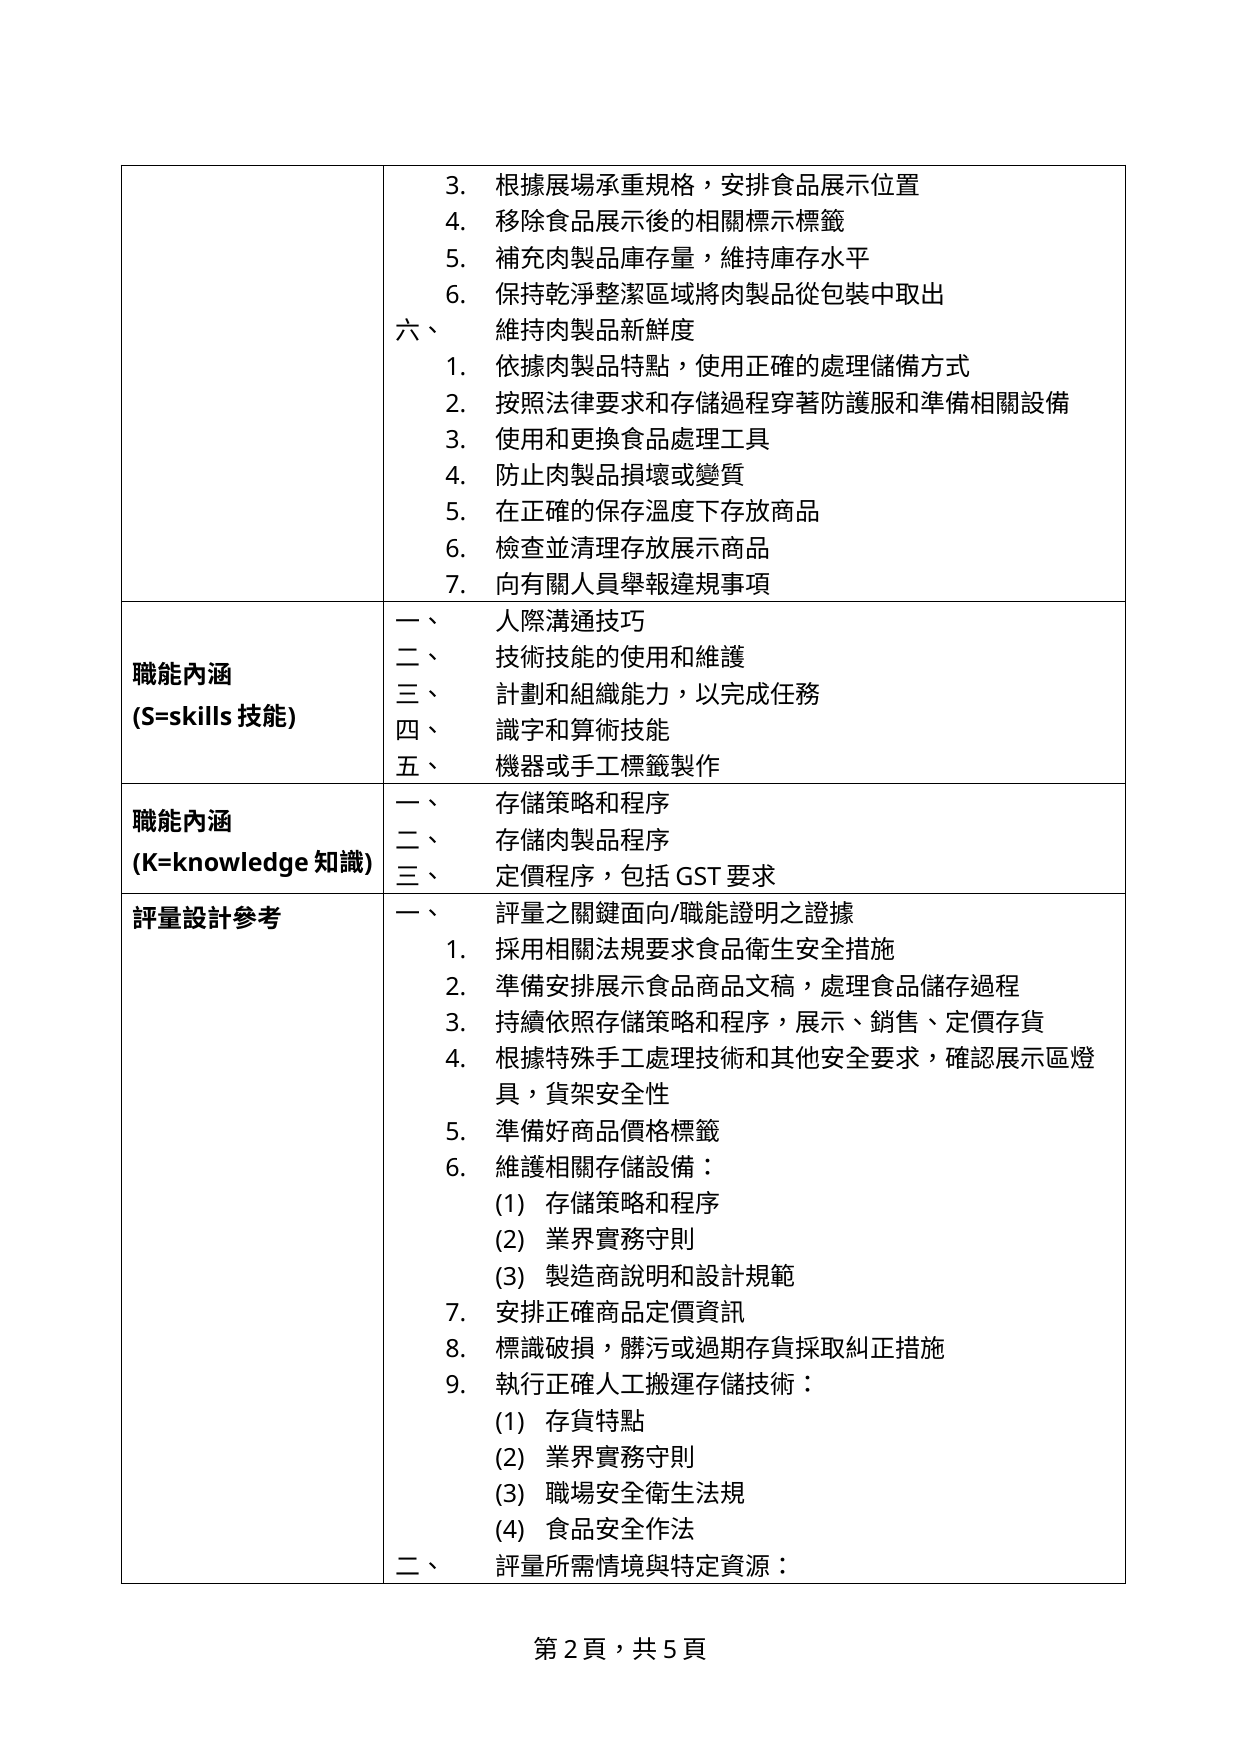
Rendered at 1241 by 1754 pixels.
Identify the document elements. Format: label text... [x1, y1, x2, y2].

table_cell 評量之關鍵面向/職能證明之證據 採用相關法規要求食品衛生安全措施 準備安排展示食品商品文稿，處理食品儲存過程 持續依照存儲策略和程序，展示、銷售、定價存貨 根據特殊手工處理技術和其他安全要求，確認展示區燈具，貨架安全性 準備好商品價格標籤 維護相關存儲設備： 存儲策略和程序 業界實務守則 製造商說明和設計規範 安排正確商品定價資訊 標識破損，髒污或過期存貨採取糾正措施 執行正確人工搬運存儲技術： 存貨特點 業界實務守則 職場安全衛生法規 食品安全作法 評量所需情境與特定資源： 零售工作環境 肉製品加工設備 商品準備調度 清潔設備和材料 有關文件，如： 商店存儲策略和程序手冊 職業安全衛生法規 行業慣例和相關法律規範 製造商說明和操作手冊 評量方法 評量方法的範圍應被用來評量實際的技能和知識。 在工作場域的觀察表現 主管的第三方報告 客戶回饋意見 書面或口頭詢問，以評估認識和理解 評量輔助資訊 建議相關的行業部門，工作場域和工作職責等單位全面的評量 [384, 894, 1125, 1582]
table_cell [122, 166, 383, 601]
table_cell 準備肉製品 根據商品和安全要求確定商品準備或切片工作 安全使用肉製品切片設備，使用後將其關閉 清潔和儲存肉製品切片設備 將肉製品準備解凍的工作 包裝和展示肉類商品 利用托盤等用具包裝肉製品 根據政策要求製定肉製品價格 包裝商品時，根據法律要求和存儲過程防止變質或腐壞 最後展示肉類商品銷售給客戶 陳列肉製商品 打開包裝並根據存儲的程序和法律要求，使用冷卻器將肉類存貨商品退冰。 依照展示櫃位在指定位置擺放肉品。 安排肉製品補貨流程，以平衡陳列櫃外觀和促進銷售。 依廣告和季節性促銷活動擺放商品。 檢查肉類商品新鮮度、質量。 按照存儲的程序和法規要求，確認損壞，變質或過期的存貨，並採取必要糾正措施 單獨存儲肉製品避免交叉污染 將肉類商品依品項、夾具、條碼、價格來陳列 根據保存期限、日期，擺置肉類商品 積極支持店內促銷要求 確認店內促銷方案，並傳達給相關人員 準備條碼標籤 根據法規準備展示食品商品標籤 依規定標示存貨日期 弄髒、損毀、字跡模糊或不正確的標籤採取糾正措施 釐清食品標籤價格折扣檔期與方式 標籤設備存放於安全位置 確保條碼標籤貼於明顯位置 安排肉製品陳設空間 設置特別促銷區 選擇肉製品進行陳設 根據展場承重規格，安排食品展示位置 移除食品展示後的相關標示標籤 補充肉製品庫存量，維持庫存水平 保持乾淨整潔區域將肉製品從包裝中取出 維持肉製品新鮮度 依據肉製品特點，使用正確的處理儲備方式 按照法律要求和存儲過程穿著防護服和準備相關設備 使用和更換食品處理工具 防止肉製品損壞或變質 在正確的保存溫度下存放商品 檢查並清理存放展示商品 向有關人員舉報違規事項 [384, 166, 1125, 601]
table_cell 評量設計參考 [122, 894, 383, 1582]
table_cell 職能內涵 (K=knowledge知識) [122, 784, 383, 893]
table_cell 職能內涵 (S=skills技能) [122, 602, 383, 783]
table_cell 存儲策略和程序 存儲肉製品程序 定價程序，包括GST要求 [384, 784, 1125, 893]
table_cell 人際溝通技巧 技術技能的使用和維護 計劃和組織能力，以完成任務 識字和算術技能 機器或手工標籤製作 [384, 602, 1125, 783]
